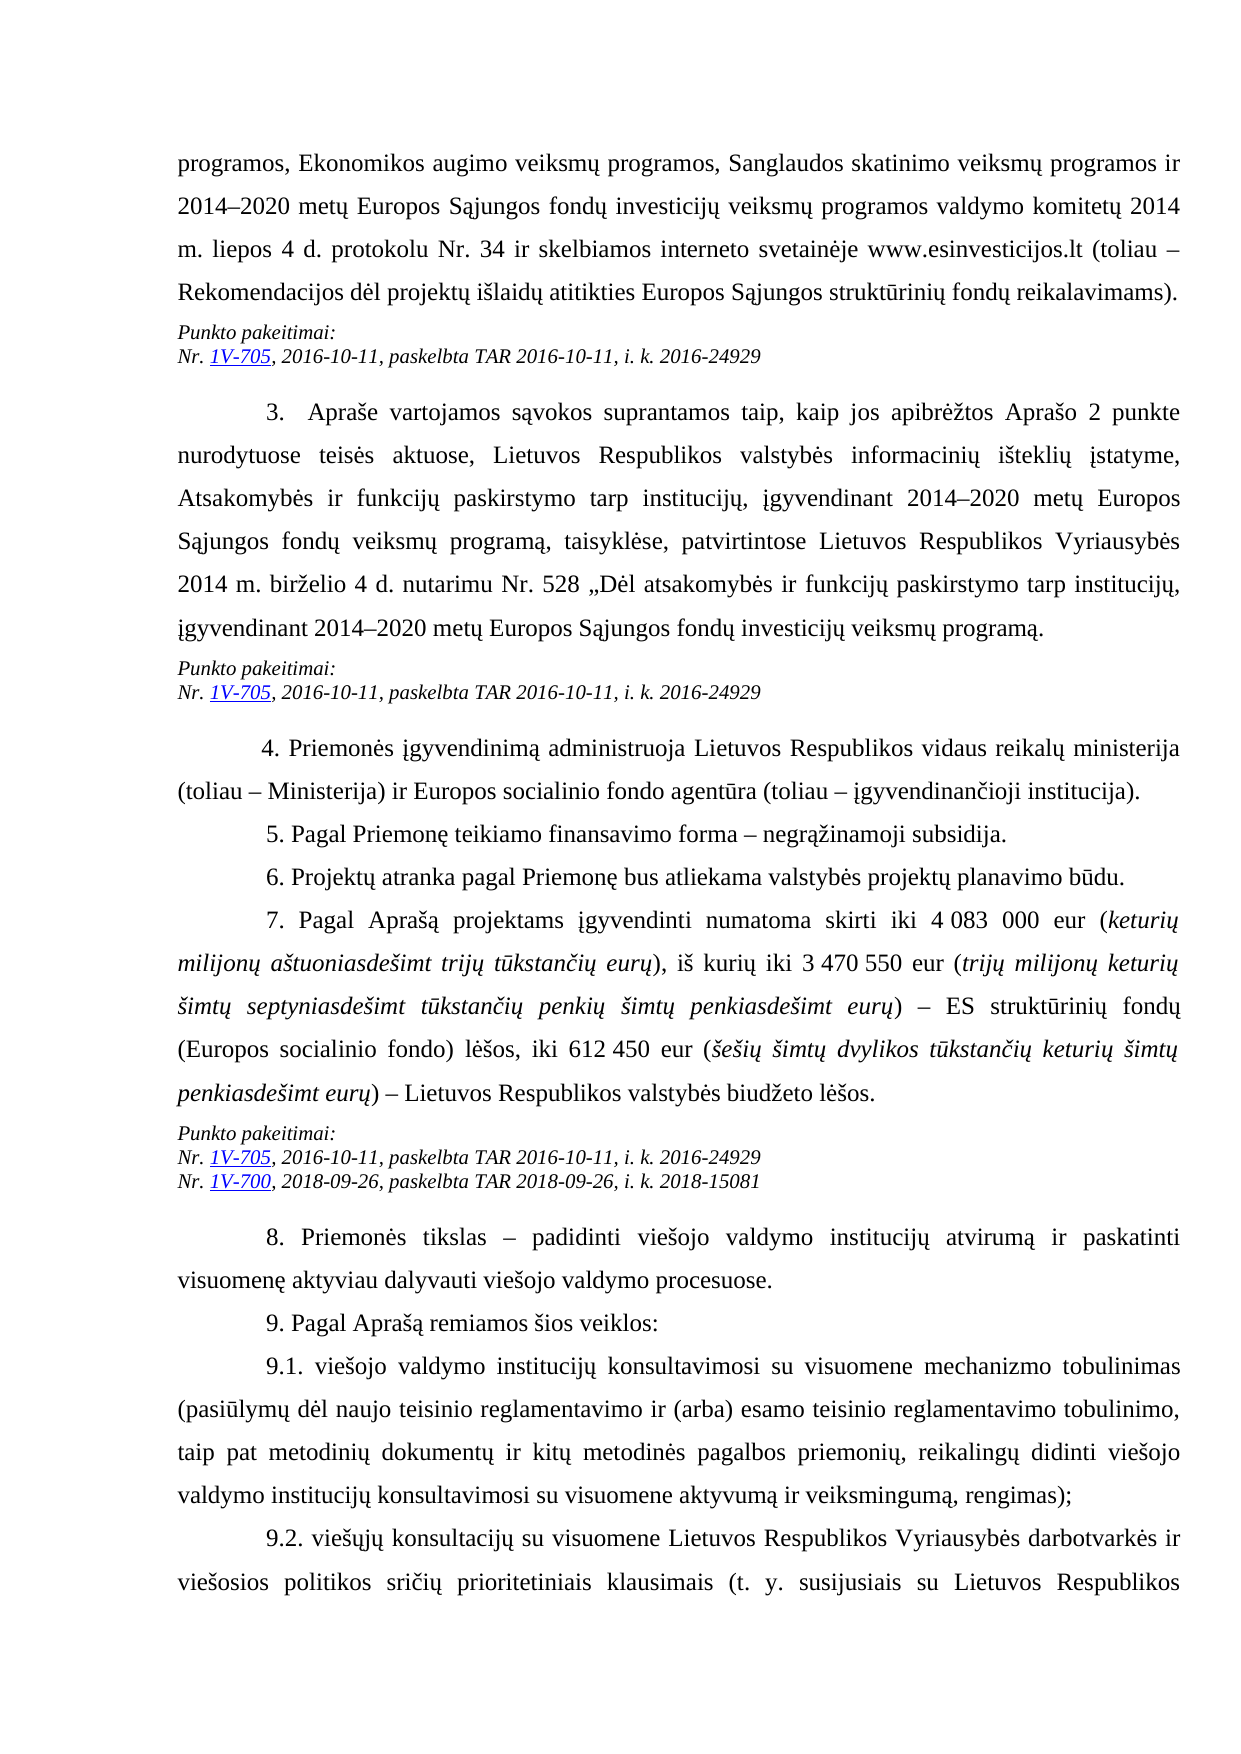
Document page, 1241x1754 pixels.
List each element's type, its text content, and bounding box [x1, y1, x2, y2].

text 9.2. viešųjų konsultacijų su visuomene Lietuvos Respublikos Vyriausybės darbotvarkės ir viešosios politikos sričių prioritetiniais klausimais (t. y. susijusiais su Lietuvos Respublikos [177, 1523, 1181, 1595]
text 8. Priemonės tikslas – padidinti viešojo valdymo institucijų atvirumą ir paskatinti visuomenę aktyviau dalyvauti viešojo valdymo procesuose. [177, 1222, 1181, 1293]
text Nr. 1V-705, 2016-10-11, paskelbta TAR 2016-10-11, i. k. 2016-24929 [177, 1145, 1181, 1169]
text Nr. 1V-705, 2016-10-11, paskelbta TAR 2016-10-11, i. k. 2016-24929 [177, 680, 1181, 704]
text Punkto pakeitimai: [177, 656, 1181, 680]
text 3. Apraše vartojamos sąvokos suprantamos taip, kaip jos apibrėžtos Aprašo 2 punkte nurodytuose teisės aktuose, Lietuvos Respublikos valstybės informacinių išteklių įstatyme, Atsakomybės ir funkcijų paskirstymo tarp institucijų, įgyvendinant 2014–2020 metų Europos Sąjungos fondų veiksmų programą, taisyklėse, patvirtintose Lietuvos Respublikos Vyriausybės 2014 m. birželio 4 d. nutarimu Nr. 528 „Dėl atsakomybės ir funkcijų paskirstymo tarp institucijų, įgyvendinant 2014–2020 metų Europos Sąjungos fondų investicijų veiksmų programą. [177, 397, 1181, 641]
text programos, Ekonomikos augimo veiksmų programos, Sanglaudos skatinimo veiksmų programos ir 2014–2020 metų Europos Sąjungos fondų investicijų veiksmų programos valdymo komitetų 2014 m. liepos 4 d. protokolu Nr. 34 ir skelbiamos interneto svetainėje www.esinvesticijos.lt (toliau – Rekomendacijos dėl projektų išlaidų atitikties Europos Sąjungos struktūrinių fondų reikalavimams). [177, 148, 1181, 306]
text Punkto pakeitimai: [177, 1121, 1181, 1145]
text Nr. 1V-705, 2016-10-11, paskelbta TAR 2016-10-11, i. k. 2016-24929 [177, 344, 1181, 368]
text 9. Pagal Aprašą remiamos šios veiklos: [177, 1308, 1181, 1337]
text 9.1. viešojo valdymo institucijų konsultavimosi su visuomene mechanizmo tobulinimas (pasiūlymų dėl naujo teisinio reglamentavimo ir (arba) esamo teisinio reglamentavimo tobulinimo, taip pat metodinių dokumentų ir kitų metodinės pagalbos priemonių, reikalingų didinti viešojo valdymo institucijų konsultavimosi su visuomene aktyvumą ir veiksmingumą, rengimas); [177, 1351, 1181, 1509]
text 4. Priemonės įgyvendinimą administruoja Lietuvos Respublikos vidaus reikalų ministerija (toliau – Ministerija) ir Europos socialinio fondo agentūra (toliau – įgyvendinančioji institucija). [177, 733, 1181, 804]
text 6. Projektų atranka pagal Priemonę bus atliekama valstybės projektų planavimo būdu. [177, 862, 1181, 891]
text 5. Pagal Priemonę teikiamo finansavimo forma – negrąžinamoji subsidija. [177, 819, 1181, 848]
text Nr. 1V-700, 2018-09-26, paskelbta TAR 2018-09-26, i. k. 2018-15081 [177, 1169, 1181, 1193]
text 7. Pagal Aprašą projektams įgyvendinti numatoma skirti iki 4 083 000 eur (keturių milijonų aštuoniasdešimt trijų tūkstančių eurų), iš kurių iki 3 470 550 eur (trijų milijonų keturių šimtų septyniasdešimt tūkstančių penkių šimtų penkiasdešimt eurų) – ES struktūrinių fondų (Europos socialinio fondo) lėšos, iki 612 450 eur (šešių šimtų dvylikos tūkstančių keturių šimtų penkiasdešimt eurų) – Lietuvos Respublikos valstybės biudžeto lėšos. [177, 905, 1181, 1106]
text Punkto pakeitimai: [177, 320, 1181, 344]
